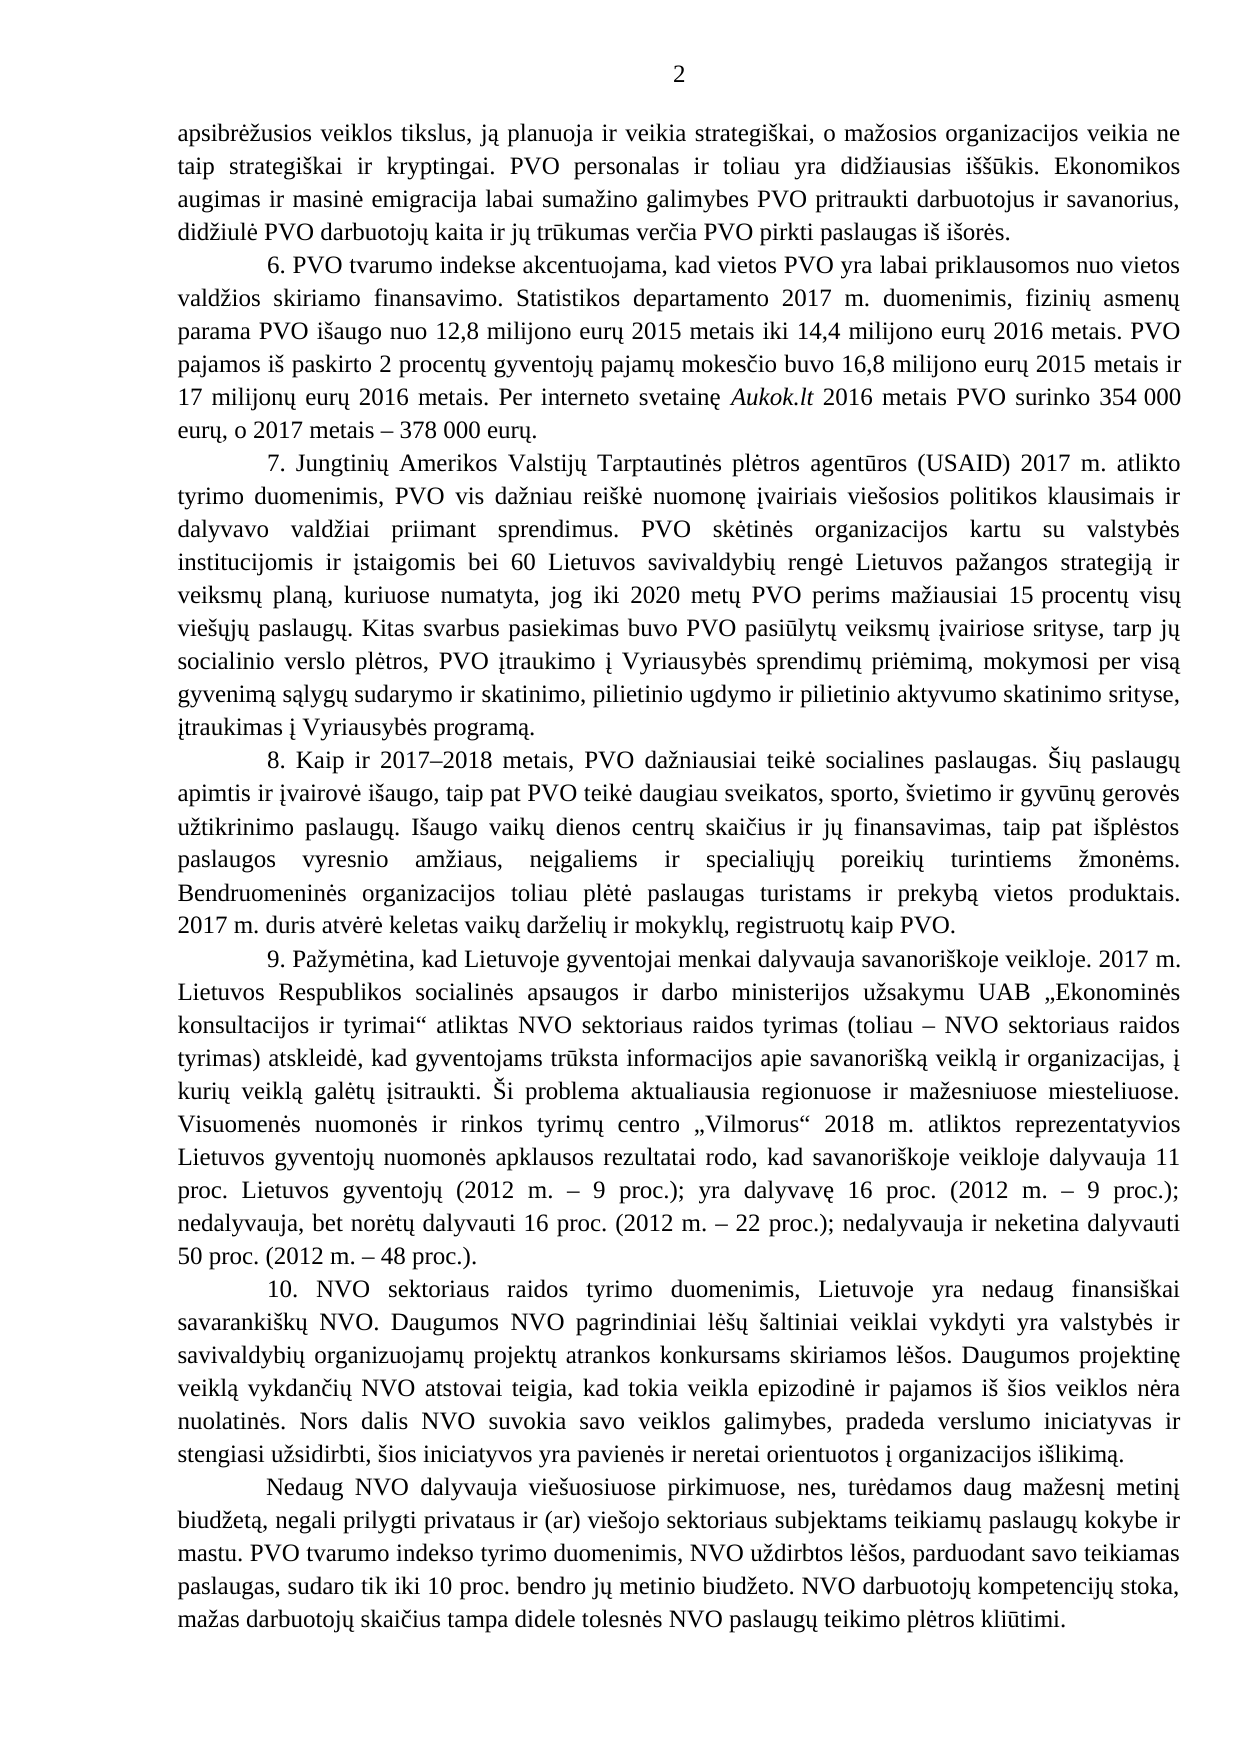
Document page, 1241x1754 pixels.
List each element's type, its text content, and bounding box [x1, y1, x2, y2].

text 8. Kaip ir 2017–2018 metais, PVO dažniausiai teikė socialines paslaugas. Šių paslaugų apimtis ir įvairovė išaugo, taip pat PVO teikė daugiau sveikatos, sporto, švietimo ir gyvūnų gerovės užtikrinimo paslaugų. Išaugo vaikų dienos centrų skaičius ir jų finansavimas, taip pat išplėstos paslaugos vyresnio amžiaus, neįgaliems ir specialiųjų poreikių turintiems žmonėms. Bendruomeninės organizacijos toliau plėtė paslaugas turistams ir prekybą vietos produktais. 2017 m. duris atvėrė keletas vaikų darželių ir mokyklų, registruotų kaip PVO. [177, 746, 1181, 939]
text Nedaug NVO dalyvauja viešuosiuose pirkimuose, nes, turėdamos daug mažesnį metinį biudžetą, negali prilygti privataus ir (ar) viešojo sektoriaus subjektams teikiamų paslaugų kokybe ir mastu. PVO tvarumo indekso tyrimo duomenimis, NVO uždirbtos lėšos, parduodant savo teikiamas paslaugas, sudaro tik iki 10 proc. bendro jų metinio biudžeto. NVO darbuotojų kompetencijų stoka, mažas darbuotojų skaičius tampa didele tolesnės NVO paslaugų teikimo plėtros kliūtimi. [177, 1472, 1181, 1633]
text 9. Pažymėtina, kad Lietuvoje gyventojai menkai dalyvauja savanoriškoje veikloje. 2017 m. Lietuvos Respublikos socialinės apsaugos ir darbo ministerijos užsakymu UAB „Ekonominės konsultacijos ir tyrimai“ atliktas NVO sektoriaus raidos tyrimas (toliau – NVO sektoriaus raidos tyrimas) atskleidė, kad gyventojams trūksta informacijos apie savanorišką veiklą ir organizacijas, į kurių veiklą galėtų įsitraukti. Ši problema aktualiausia regionuose ir mažesniuose miesteliuose. Visuomenės nuomonės ir rinkos tyrimų centro „Vilmorus“ 2018 m. atliktos reprezentatyvios Lietuvos gyventojų nuomonės apklausos rezultatai rodo, kad savanoriškoje veikloje dalyvauja 11 proc. Lietuvos gyventojų (2012 m. – 9 proc.); yra dalyvavę 16 proc. (2012 m. – 9 proc.); nedalyvauja, bet norėtų dalyvauti 16 proc. (2012 m. – 22 proc.); nedalyvauja ir neketina dalyvauti 50 proc. (2012 m. – 48 proc.). [177, 944, 1181, 1269]
text 7. Jungtinių Amerikos Valstijų Tarptautinės plėtros agentūros (USAID) 2017 m. atlikto tyrimo duomenimis, PVO vis dažniau reiškė nuomonę įvairiais viešosios politikos klausimais ir dalyvavo valdžiai priimant sprendimus. PVO skėtinės organizacijos kartu su valstybės institucijomis ir įstaigomis bei 60 Lietuvos savivaldybių rengė Lietuvos pažangos strategiją ir veiksmų planą, kuriuose numatyta, jog iki 2020 metų PVO perims mažiausiai 15 procentų visų viešųjų paslaugų. Kitas svarbus pasiekimas buvo PVO pasiūlytų veiksmų įvairiose srityse, tarp jų socialinio verslo plėtros, PVO įtraukimo į Vyriausybės sprendimų priėmimą, mokymosi per visą gyvenimą sąlygų sudarymo ir skatinimo, pilietinio ugdymo ir pilietinio aktyvumo skatinimo srityse, įtraukimas į Vyriausybės programą. [177, 448, 1181, 741]
text apsibrėžusios veiklos tikslus, ją planuoja ir veikia strategiškai, o mažosios organizacijos veikia ne taip strategiškai ir kryptingai. PVO personalas ir toliau yra didžiausias iššūkis. Ekonomikos augimas ir masinė emigracija labai sumažino galimybes PVO pritraukti darbuotojus ir savanorius, didžiulė PVO darbuotojų kaita ir jų trūkumas verčia PVO pirkti paslaugas iš išorės. [177, 118, 1181, 246]
text 10. NVO sektoriaus raidos tyrimo duomenimis, Lietuvoje yra nedaug finansiškai savarankiškų NVO. Daugumos NVO pagrindiniai lėšų šaltiniai veiklai vykdyti yra valstybės ir savivaldybių organizuojamų projektų atrankos konkursams skiriamos lėšos. Daugumos projektinę veiklą vykdančių NVO atstovai teigia, kad tokia veikla epizodinė ir pajamos iš šios veiklos nėra nuolatinės. Nors dalis NVO suvokia savo veiklos galimybes, pradeda verslumo iniciatyvas ir stengiasi užsidirbti, šios iniciatyvos yra pavienės ir neretai orientuotos į organizacijos išlikimą. [177, 1274, 1181, 1468]
text 6. PVO tvarumo indekse akcentuojama, kad vietos PVO yra labai priklausomos nuo vietos valdžios skiriamo finansavimo. Statistikos departamento 2017 m. duomenimis, fizinių asmenų parama PVO išaugo nuo 12,8 milijono eurų 2015 metais iki 14,4 milijono eurų 2016 metais. PVO pajamos iš paskirto 2 procentų gyventojų pajamų mokesčio buvo 16,8 milijono eurų 2015 metais ir 17 milijonų eurų 2016 metais. Per interneto svetainę Aukok.lt 2016 metais PVO surinko 354 000 eurų, o 2017 metais – 378 000 eurų. [177, 250, 1181, 444]
